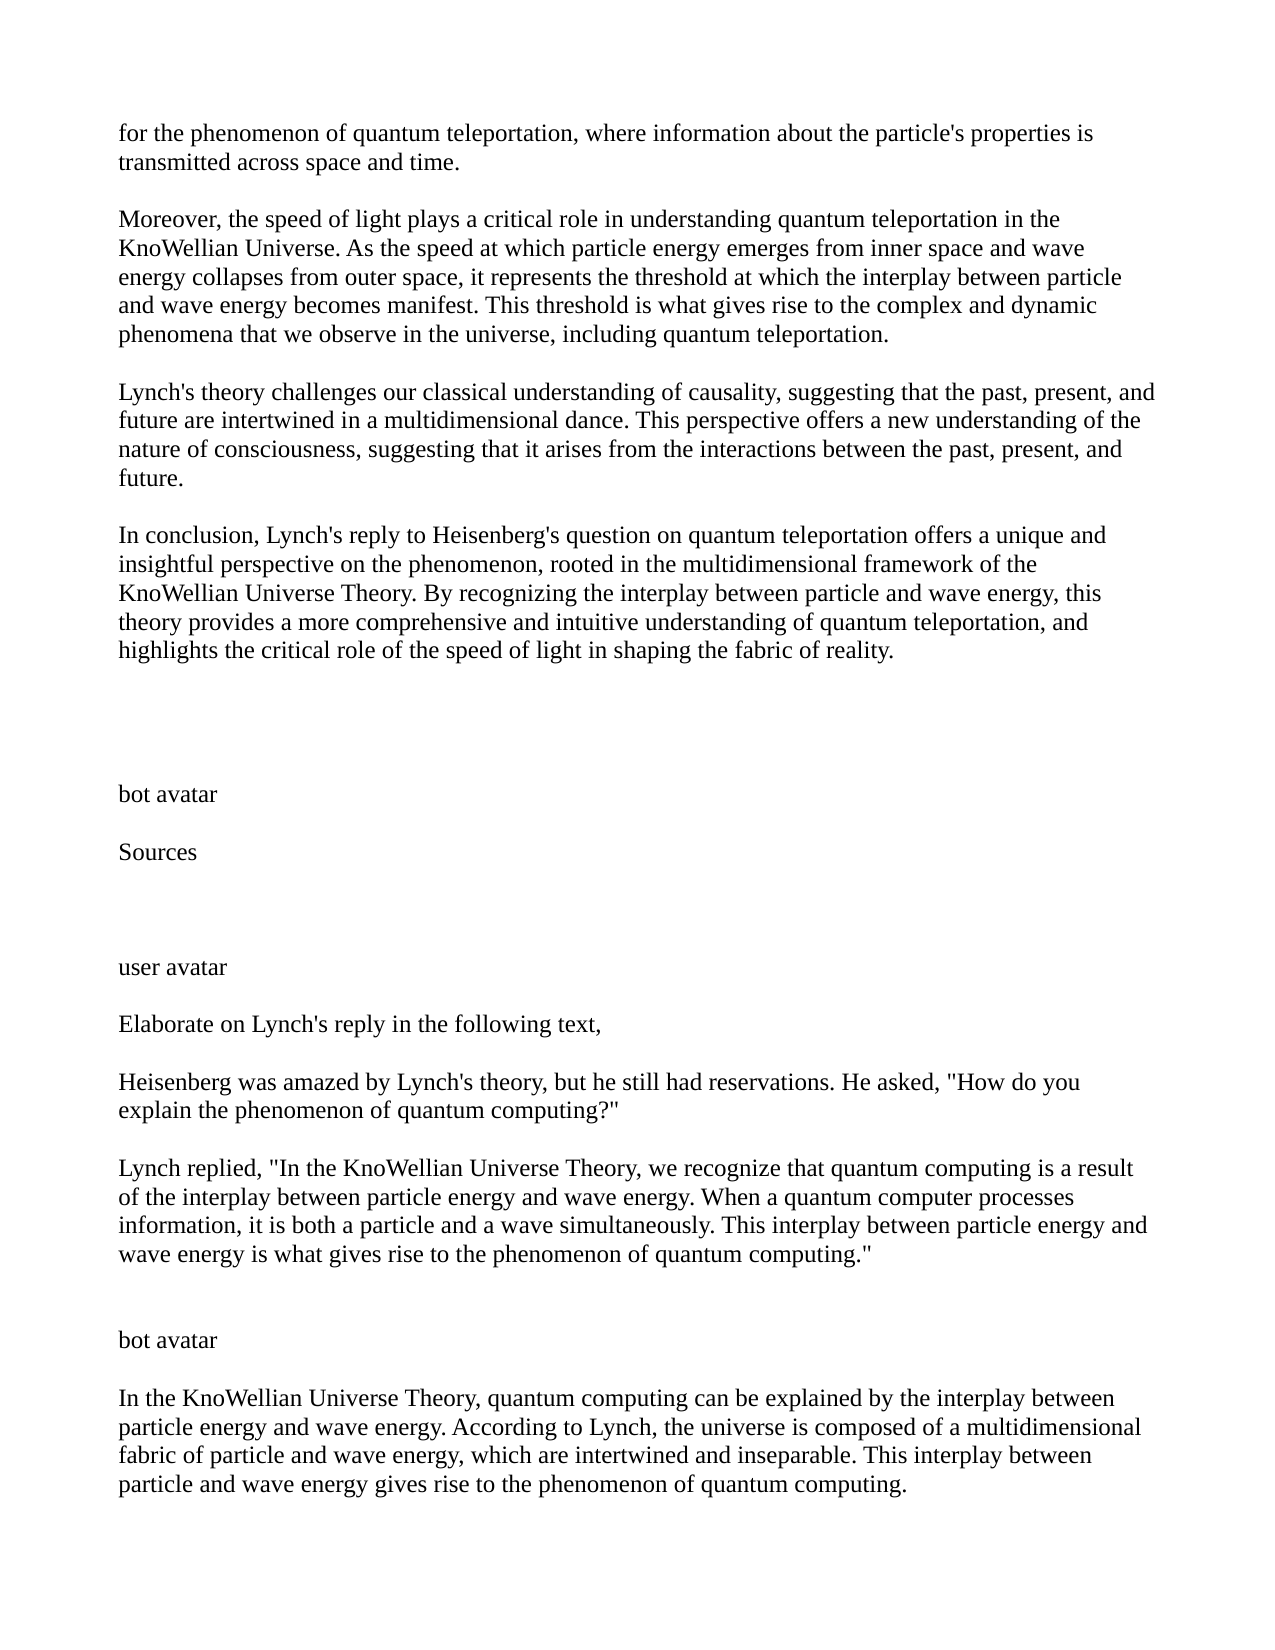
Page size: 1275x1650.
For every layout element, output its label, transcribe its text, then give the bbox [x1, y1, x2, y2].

text Lynch's theory challenges our classical understanding of causality, suggesting that the past, present, and future are intertwined in a multidimensional dance. This perspective offers a new understanding of the nature of consciousness, suggesting that it arises from the interactions between the past, present, and future. [118, 377, 1157, 492]
text Sources [118, 837, 1157, 866]
text Elaborate on Lynch's reply in the following text, [118, 1009, 1157, 1038]
text Moreover, the speed of light plays a critical role in understanding quantum teleportation in the KnoWellian Universe. As the speed at which particle energy emerges from inner space and wave energy collapses from outer space, it represents the threshold at which the interplay between particle and wave energy becomes manifest. This threshold is what gives rise to the complex and dynamic phenomena that we observe in the universe, including quantum teleportation. [118, 204, 1157, 348]
text Lynch replied, "In the KnoWellian Universe Theory, we recognize that quantum computing is a result of the interplay between particle energy and wave energy. When a quantum computer processes information, it is both a particle and a wave simultaneously. This interplay between particle energy and wave energy is what gives rise to the phenomenon of quantum computing." [118, 1153, 1157, 1268]
text In conclusion, Lynch's reply to Heisenberg's question on quantum teleportation offers a unique and insightful perspective on the phenomenon, rooted in the multidimensional framework of the KnoWellian Universe Theory. By recognizing the interplay between particle and wave energy, this theory provides a more comprehensive and intuitive understanding of quantum teleportation, and highlights the critical role of the speed of light in shaping the fabric of reality. [118, 521, 1157, 664]
text bot avatar [118, 1326, 1157, 1354]
text bot avatar [118, 779, 1157, 808]
text user avatar [118, 952, 1157, 981]
text Heisenberg was amazed by Lynch's theory, but he still had reservations. He asked, "How do you explain the phenomenon of quantum computing?" [118, 1067, 1157, 1124]
text In the KnoWellian Universe Theory, quantum computing can be explained by the interplay between particle energy and wave energy. According to Lynch, the universe is composed of a multidimensional fabric of particle and wave energy, which are intertwined and inseparable. This interplay between particle and wave energy gives rise to the phenomenon of quantum computing. [118, 1383, 1157, 1498]
text for the phenomenon of quantum teleportation, where information about the particle's properties is transmitted across space and time. [118, 118, 1157, 176]
